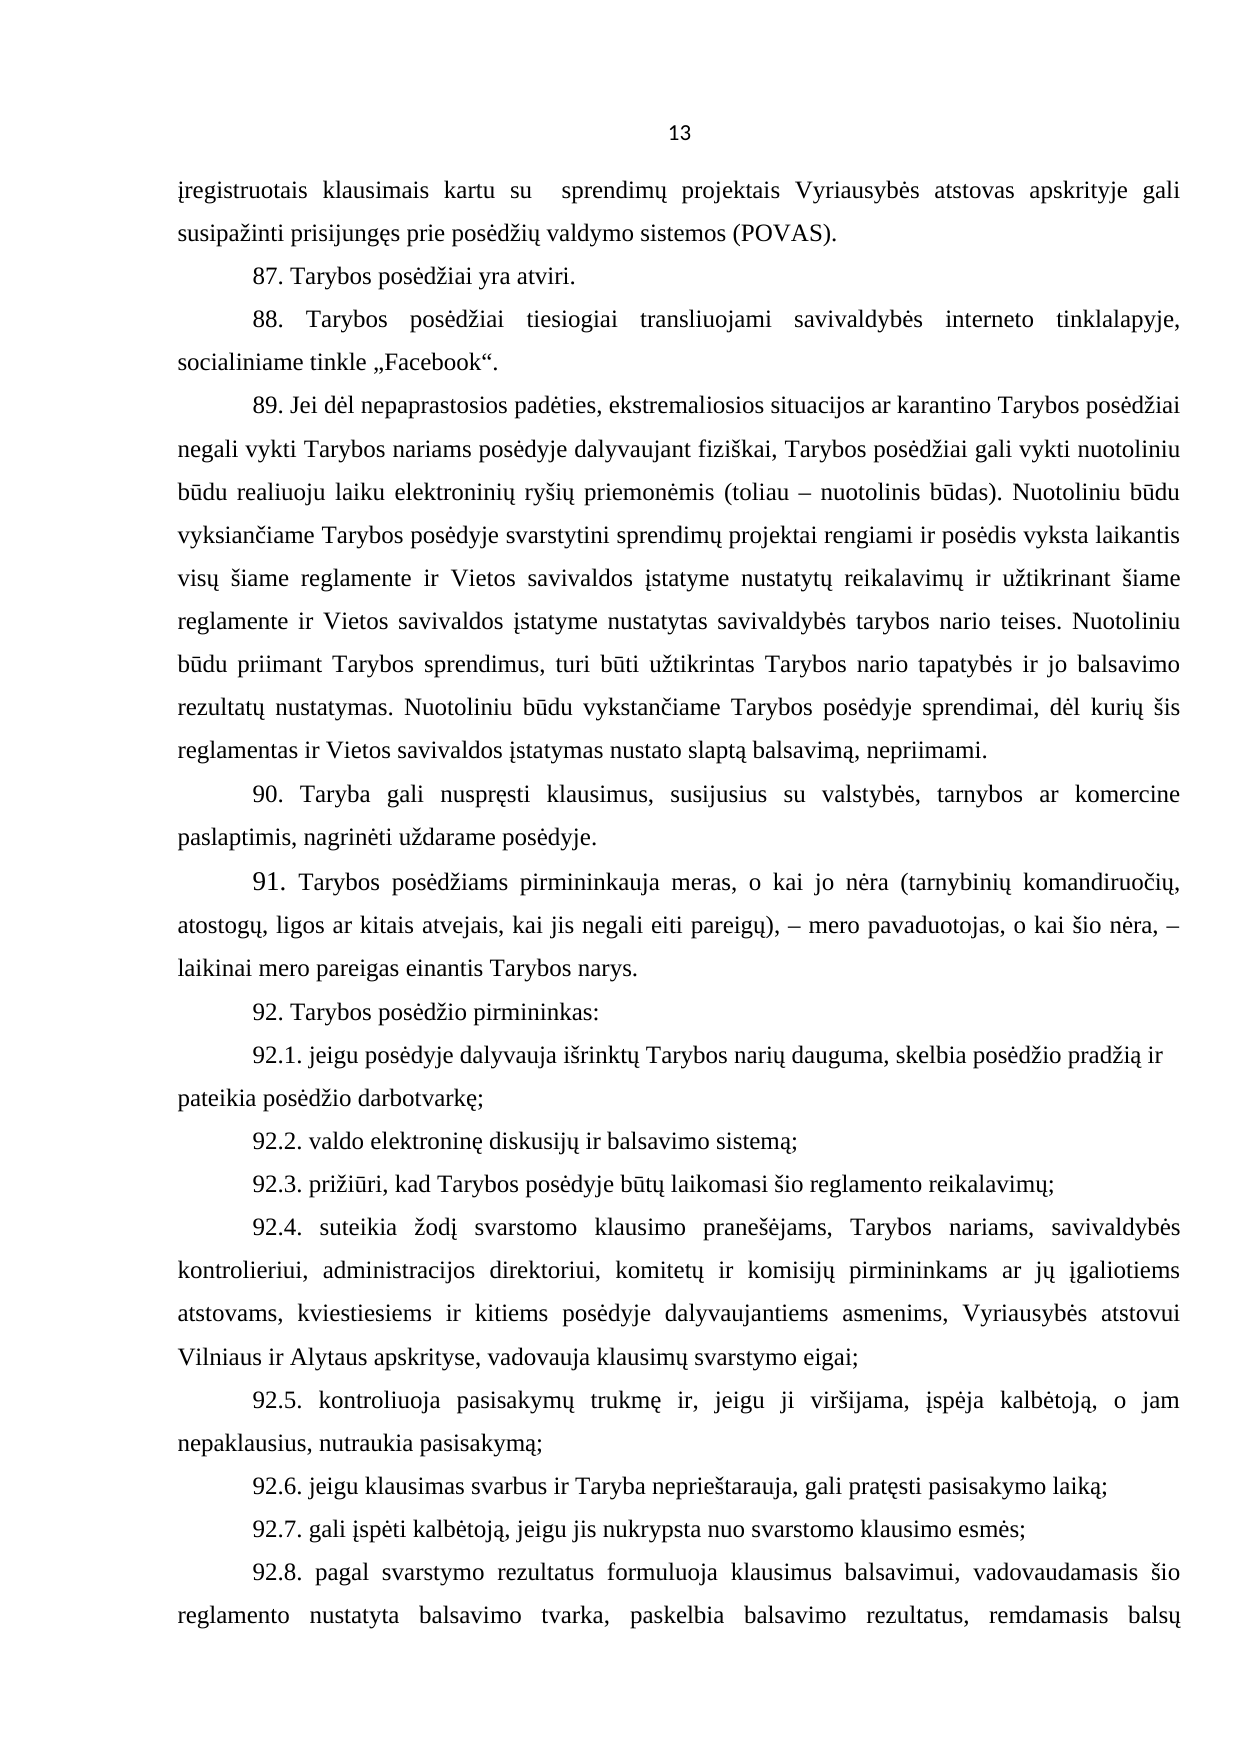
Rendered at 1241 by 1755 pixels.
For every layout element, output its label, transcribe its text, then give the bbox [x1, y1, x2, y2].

text įregistruotais klausimais kartu su sprendimų projektais Vyriausybės atstovas apskrityje gali susipažinti prisijungęs prie posėdžių valdymo sistemos (POVAS). [177, 175, 1181, 247]
text 90. Taryba gali nuspręsti klausimus, susijusius su valstybės, tarnybos ar komercine paslaptimis, nagrinėti uždarame posėdyje. [177, 779, 1181, 851]
text 92.1. jeigu posėdyje dalyvauja išrinktų Tarybos narių dauguma, skelbia posėdžio pradžią ir pateikia posėdžio darbotvarkę; [177, 1040, 1181, 1112]
text 87. Tarybos posėdžiai yra atviri. [177, 261, 1181, 290]
text 88. Tarybos posėdžiai tiesiogiai transliuojami savivaldybės interneto tinklalapyje, socialiniame tinkle „Facebook“. [177, 304, 1181, 376]
text 92.4. suteikia žodį svarstomo klausimo pranešėjams, Tarybos nariams, savivaldybės kontrolieriui, administracijos direktoriui, komitetų ir komisijų pirmininkams ar jų įgaliotiems atstovams, kviestiesiems ir kitiems posėdyje dalyvaujantiems asmenims, Vyriausybės atstovui Vilniaus ir Alytaus apskrityse, vadovauja klausimų svarstymo eigai; [177, 1212, 1181, 1370]
text 92.2. valdo elektroninę diskusijų ir balsavimo sistemą; [177, 1126, 1181, 1155]
text 92.6. jeigu klausimas svarbus ir Taryba neprieštarauja, gali pratęsti pasisakymo laiką; [177, 1471, 1181, 1500]
text 91. Tarybos posėdžiams pirmininkauja meras, o kai jo nėra (tarnybinių komandiruočių, atostogų, ligos ar kitais atvejais, kai jis negali eiti pareigų), – mero pavaduotojas, o kai šio nėra, – laikinai mero pareigas einantis Tarybos narys. [177, 865, 1181, 982]
text 92.7. gali įspėti kalbėtoją, jeigu jis nukrypsta nuo svarstomo klausimo esmės; [177, 1514, 1181, 1543]
text 92.5. kontroliuoja pasisakymų trukmę ir, jeigu ji viršijama, įspėja kalbėtoją, o jam nepaklausius, nutraukia pasisakymą; [177, 1385, 1181, 1457]
text 92. Tarybos posėdžio pirmininkas: [177, 997, 1181, 1025]
text 89. Jei dėl nepaprastosios padėties, ekstremaliosios situacijos ar karantino Tarybos posėdžiai negali vykti Tarybos nariams posėdyje dalyvaujant fiziškai, Tarybos posėdžiai gali vykti nuotoliniu būdu realiuoju laiku elektroninių ryšių priemonėmis (toliau – nuotolinis būdas). Nuotoliniu būdu vyksiančiame Tarybos posėdyje svarstytini sprendimų projektai rengiami ir posėdis vyksta laikantis visų šiame reglamente ir Vietos savivaldos įstatyme nustatytų reikalavimų ir užtikrinant šiame reglamente ir Vietos savivaldos įstatyme nustatytas savivaldybės tarybos nario teises. Nuotoliniu būdu priimant Tarybos sprendimus, turi būti užtikrintas Tarybos nario tapatybės ir jo balsavimo rezultatų nustatymas. Nuotoliniu būdu vykstančiame Tarybos posėdyje sprendimai, dėl kurių šis reglamentas ir Vietos savivaldos įstatymas nustato slaptą balsavimą, nepriimami. [177, 391, 1181, 764]
text 92.3. prižiūri, kad Tarybos posėdyje būtų laikomasi šio reglamento reikalavimų; [177, 1169, 1181, 1198]
text 92.8. pagal svarstymo rezultatus formuluoja klausimus balsavimui, vadovaudamasis šio reglamento nustatyta balsavimo tvarka, paskelbia balsavimo rezultatus, remdamasis balsų [177, 1557, 1181, 1629]
